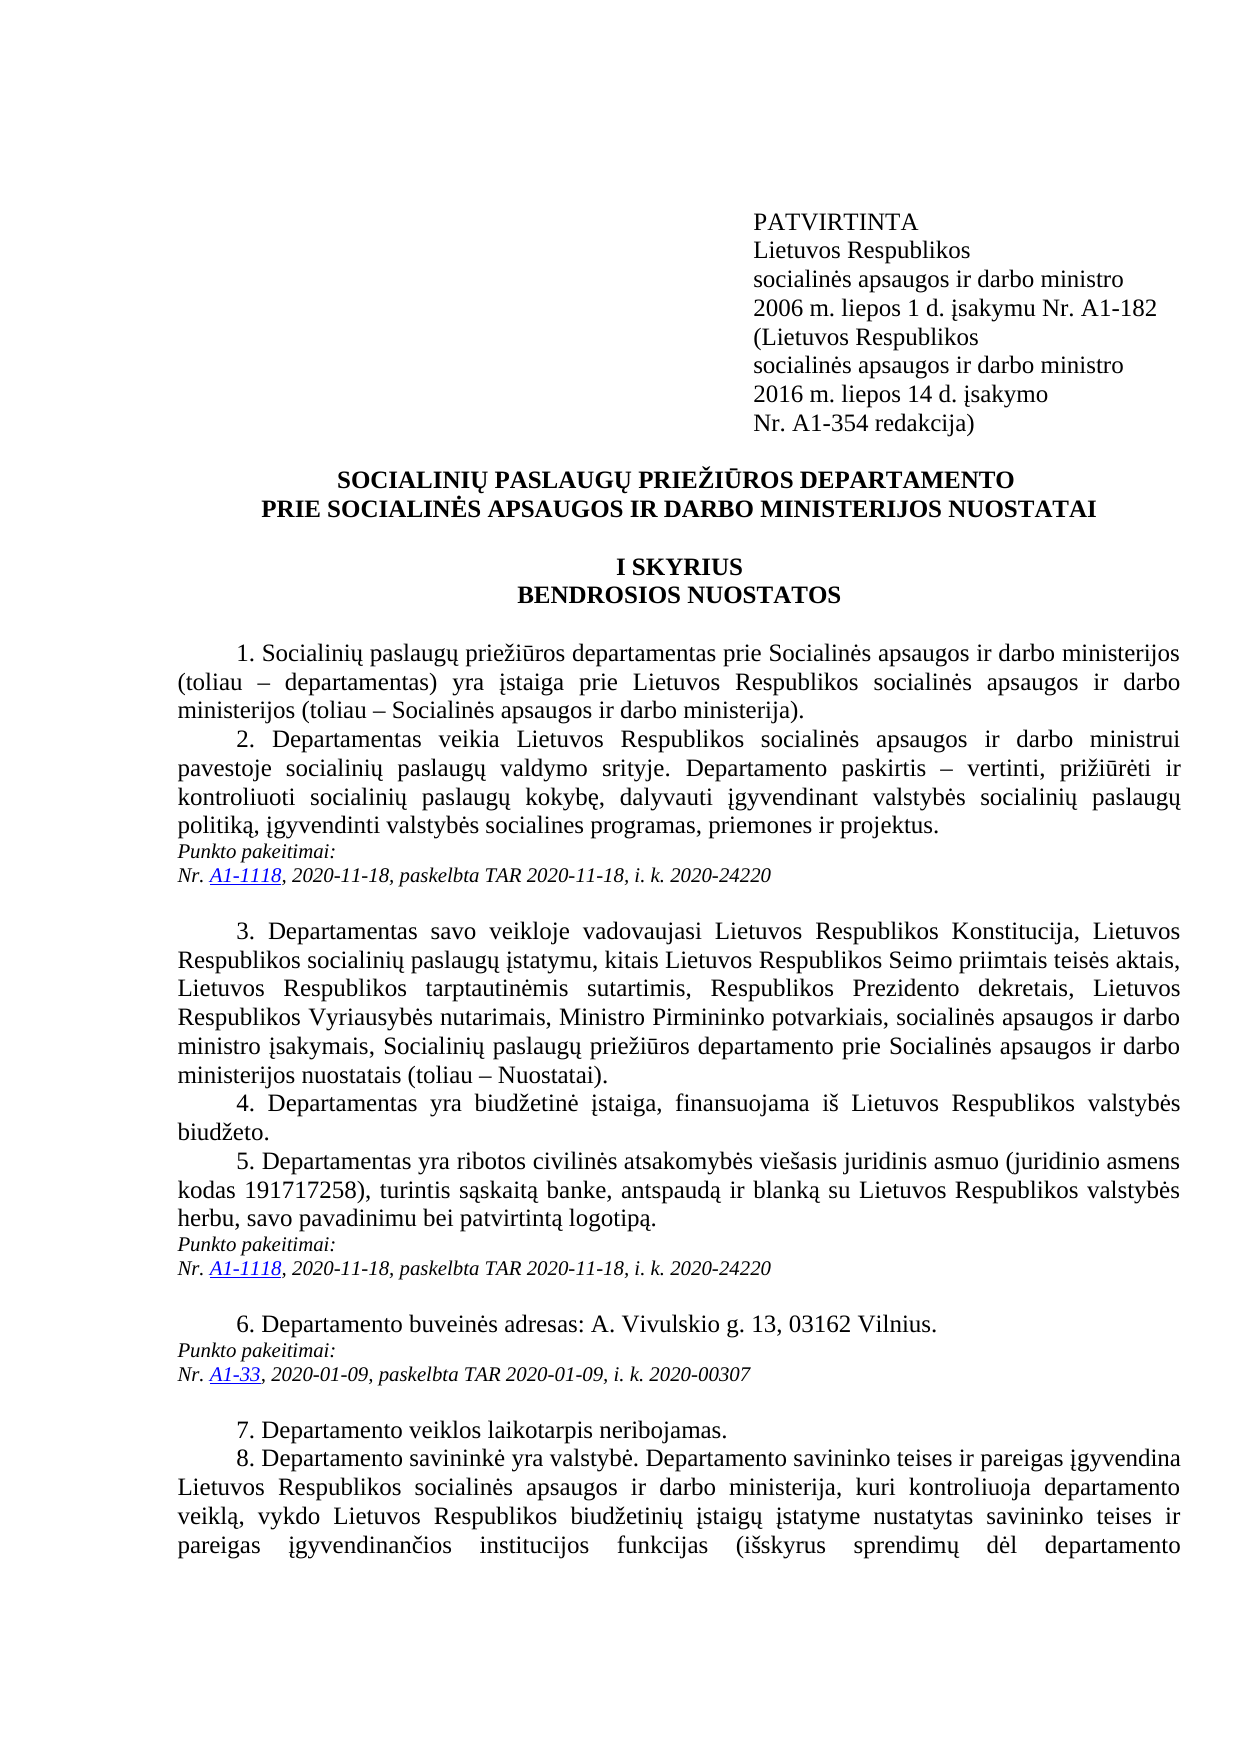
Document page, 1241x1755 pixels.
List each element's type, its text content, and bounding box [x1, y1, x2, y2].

text Nr. A1-354 redakcija) [753, 408, 1181, 437]
text 7. Departamento veiklos laikotarpis neribojamas. [177, 1415, 1181, 1443]
text 8. Departamento savininkė yra valstybė. Departamento savininko teises ir pareigas įgyvendina Lietuvos Respublikos socialinės apsaugos ir darbo ministerija, kuri kontroliuoja departamento veiklą, vykdo Lietuvos Respublikos biudžetinių įstaigų įstatyme nustatytas savininko teises ir pareigas įgyvendinančios institucijos funkcijas (išskyrus sprendimų dėl departamento [177, 1443, 1181, 1558]
text 4. Departamentas yra biudžetinė įstaiga, finansuojama iš Lietuvos Respublikos valstybės biudžeto. [177, 1088, 1181, 1146]
text PATVIRTINTA [177, 207, 1181, 235]
text Nr. A1-33, 2020-01-09, paskelbta TAR 2020-01-09, i. k. 2020-00307 [177, 1362, 1181, 1386]
text BENDROSIOS NUOSTATOS [177, 580, 1181, 609]
text Lietuvos Respublikos [177, 235, 1181, 264]
text 5. Departamentas yra ribotos civilinės atsakomybės viešasis juridinis asmuo (juridinio asmens kodas 191717258), turintis sąskaitą banke, antspaudą ir blanką su Lietuvos Respublikos valstybės herbu, savo pavadinimu bei patvirtintą logotipą. [177, 1146, 1181, 1232]
text Punkto pakeitimai: [177, 839, 1181, 863]
text Punkto pakeitimai: [177, 1338, 1181, 1362]
text Nr. A1-1118, 2020-11-18, paskelbta TAR 2020-11-18, i. k. 2020-24220 [177, 1256, 1181, 1280]
text socialinės apsaugos ir darbo ministro [177, 350, 1181, 379]
text 6. Departamento buveinės adresas: A. Vivulskio g. 13, 03162 Vilnius. [177, 1309, 1181, 1338]
text (Lietuvos Respublikos [177, 322, 1181, 350]
text 1. Socialinių paslaugų priežiūros departamentas prie Socialinės apsaugos ir darbo ministerijos (toliau – departamentas) yra įstaiga prie Lietuvos Respublikos socialinės apsaugos ir darbo ministerijos (toliau – Socialinės apsaugos ir darbo ministerija). [177, 638, 1181, 724]
text I Skyrius [177, 552, 1181, 580]
text Punkto pakeitimai: [177, 1232, 1181, 1256]
text Nr. A1-1118, 2020-11-18, paskelbta TAR 2020-11-18, i. k. 2020-24220 [177, 863, 1181, 887]
text socialinės apsaugos ir darbo ministro [177, 264, 1181, 293]
text SOCIALINIŲ PASLAUGŲ PRIEŽIŪROS DEPARTAMENTO [177, 465, 1181, 494]
text 2006 m. liepos 1 d. įsakymu Nr. A1-182 [177, 293, 1181, 322]
text 3. Departamentas savo veikloje vadovaujasi Lietuvos Respublikos Konstitucija, Lietuvos Respublikos socialinių paslaugų įstatymu, kitais Lietuvos Respublikos Seimo priimtais teisės aktais, Lietuvos Respublikos tarptautinėmis sutartimis, Respublikos Prezidento dekretais, Lietuvos Respublikos Vyriausybės nutarimais, Ministro Pirmininko potvarkiais, socialinės apsaugos ir darbo ministro įsakymais, Socialinių paslaugų priežiūros departamento prie Socialinės apsaugos ir darbo ministerijos nuostatais (toliau – Nuostatai). [177, 916, 1181, 1088]
text PRIE SOCIALINĖS APSAUGOS IR DARBO MINISTERIJOS NUOSTATAI [177, 494, 1181, 523]
text 2. Departamentas veikia Lietuvos Respublikos socialinės apsaugos ir darbo ministrui pavestoje socialinių paslaugų valdymo srityje. Departamento paskirtis – vertinti, prižiūrėti ir kontroliuoti socialinių paslaugų kokybę, dalyvauti įgyvendinant valstybės socialinių paslaugų politiką, įgyvendinti valstybės socialines programas, priemones ir projektus. [177, 724, 1181, 839]
text 2016 m. liepos 14 d. įsakymo [753, 379, 1181, 408]
